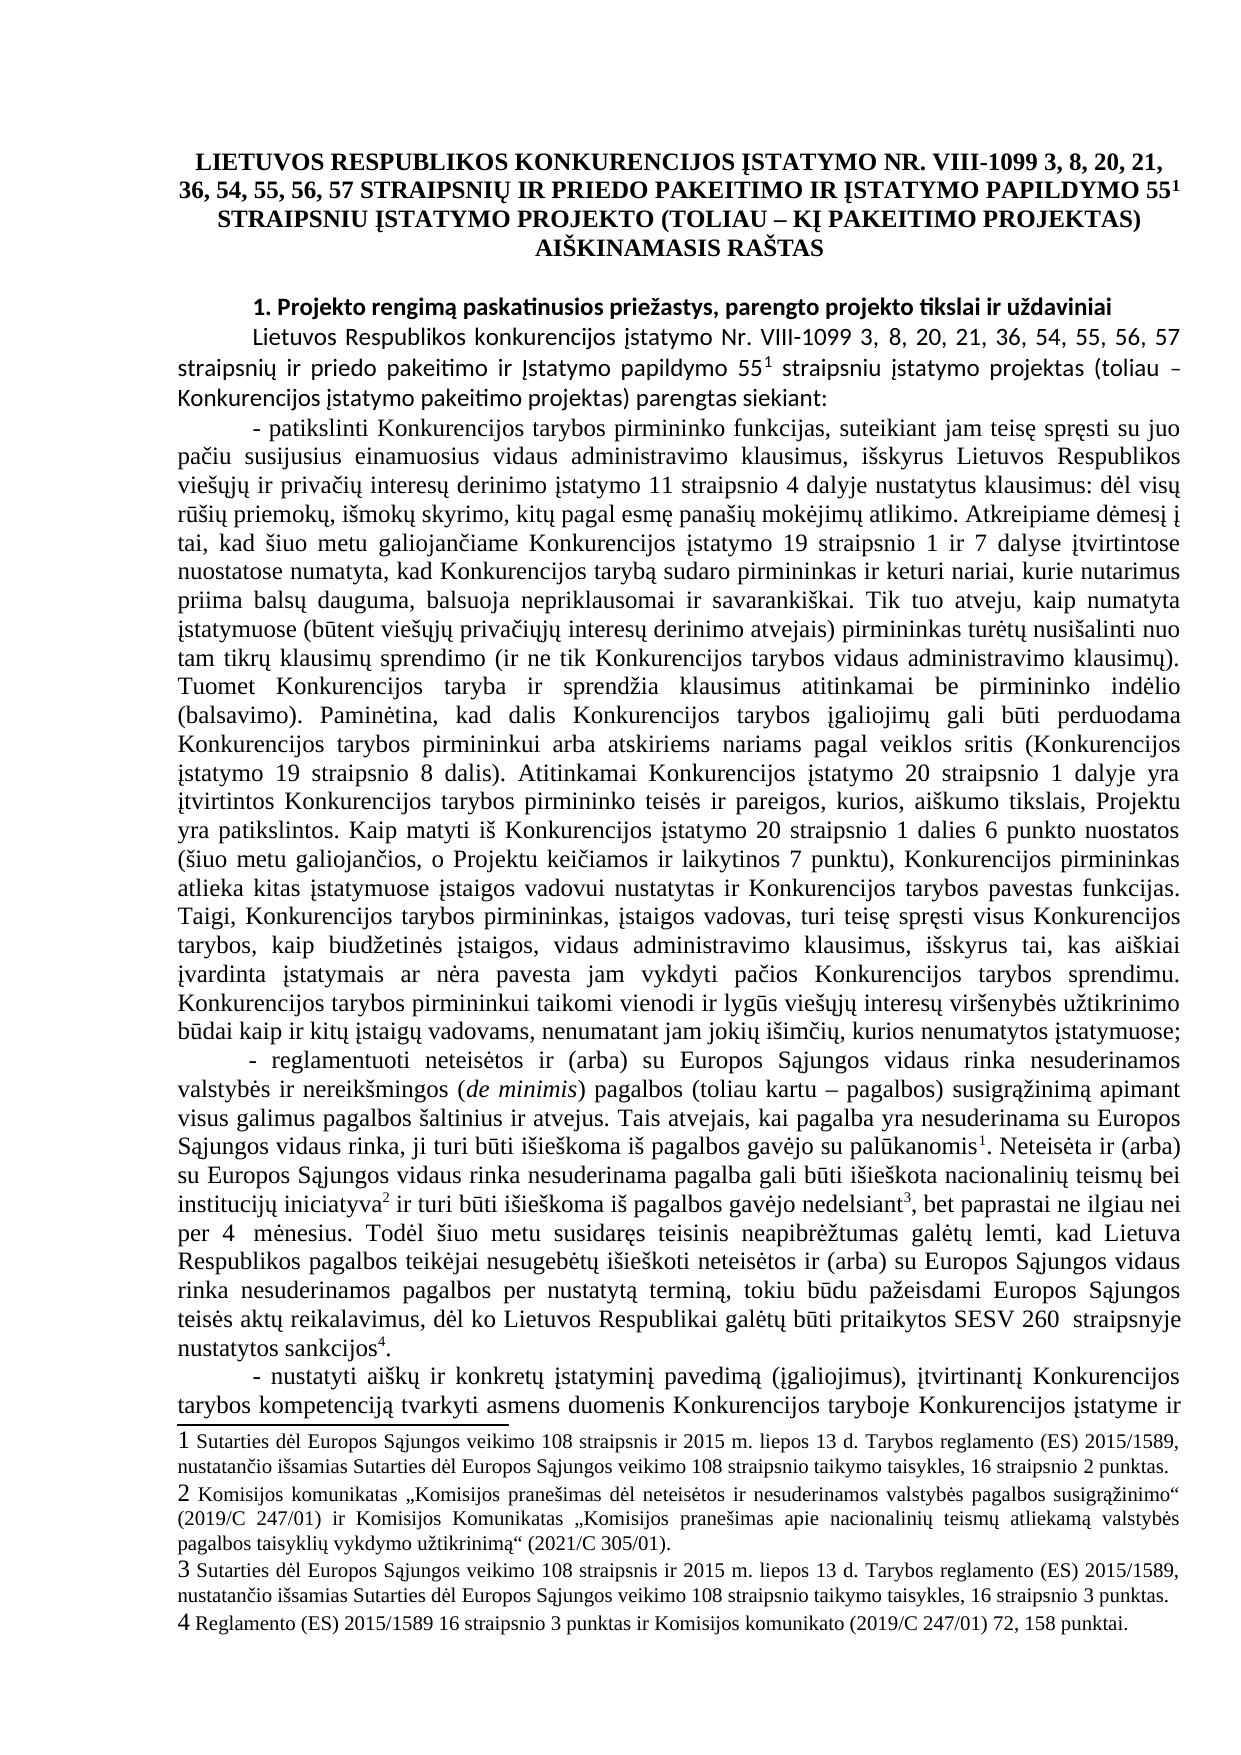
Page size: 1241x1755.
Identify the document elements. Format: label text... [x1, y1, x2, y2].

text LIETUVOS RESPUBLIKOS KONKURENCIJOS ĮSTATYMO NR. VIII-1099 3, 8, 20, 21, 36, 54, 55, 56, 57 STRAIPSNIŲ IR PRIEDO PAKEITIMO IR ĮSTATYMO PAPILDYMO 551 STRAIPSNIU ĮSTATYMO PROJEKTO (TOLIAU – KĮ PAKEITIMO PROJEKTAS) [177, 147, 1181, 233]
text 1. Projekto rengimą paskatinusios priežastys, parengto projekto tikslai ir uždaviniai [177, 291, 1181, 321]
text - reglamentuoti neteisėtos ir (arba) su Europos Sąjungos vidaus rinka nesuderinamos valstybės ir nereikšmingos (de minimis) pagalbos (toliau kartu – pagalbos) susigrąžinimą apimant visus galimus pagalbos šaltinius ir atvejus. Tais atvejais, kai pagalba yra nesuderinama su Europos Sąjungos vidaus rinka, ji turi būti išieškoma iš pagalbos gavėjo su palūkanomis. Neteisėta ir (arba) su Europos Sąjungos vidaus rinka nesuderinama pagalba gali būti išieškota nacionalinių teismų bei institucijų iniciatyva ir turi būti išieškoma iš pagalbos gavėjo nedelsiant, bet paprastai ne ilgiau nei per 4 mėnesius. Todėl šiuo metu susidaręs teisinis neapibrėžtumas galėtų lemti, kad Lietuva Respublikos pagalbos teikėjai nesugebėtų išieškoti neteisėtos ir (arba) su Europos Sąjungos vidaus rinka nesuderinamos pagalbos per nustatytą terminą, tokiu būdu pažeisdami Europos Sąjungos teisės aktų reikalavimus, dėl ko Lietuvos Respublikai galėtų būti pritaikytos SESV 260 straipsnyje nustatytos sankcijos. [177, 1045, 1181, 1361]
text - patikslinti Konkurencijos tarybos pirmininko funkcijas, suteikiant jam teisę spręsti su juo pačiu susijusius einamuosius vidaus administravimo klausimus, išskyrus Lietuvos Respublikos viešųjų ir privačių interesų derinimo įstatymo 11 straipsnio 4 dalyje nustatytus klausimus: dėl visų rūšių priemokų, išmokų skyrimo, kitų pagal esmę panašių mokėjimų atlikimo. Atkreipiame dėmesį į tai, kad šiuo metu galiojančiame Konkurencijos įstatymo 19 straipsnio 1 ir 7 dalyse įtvirtintose nuostatose numatyta, kad Konkurencijos tarybą sudaro pirmininkas ir keturi nariai, kurie nutarimus priima balsų dauguma, balsuoja nepriklausomai ir savarankiškai. Tik tuo atveju, kaip numatyta įstatymuose (būtent viešųjų privačiųjų interesų derinimo atvejais) pirmininkas turėtų nusišalinti nuo tam tikrų klausimų sprendimo (ir ne tik Konkurencijos tarybos vidaus administravimo klausimų). Tuomet Konkurencijos taryba ir sprendžia klausimus atitinkamai be pirmininko indėlio (balsavimo). Paminėtina, kad dalis Konkurencijos tarybos įgaliojimų gali būti perduodama Konkurencijos tarybos pirmininkui arba atskiriems nariams pagal veiklos sritis (Konkurencijos įstatymo 19 straipsnio 8 dalis). Atitinkamai Konkurencijos įstatymo 20 straipsnio 1 dalyje yra įtvirtintos Konkurencijos tarybos pirmininko teisės ir pareigos, kurios, aiškumo tikslais, Projektu yra patikslintos. Kaip matyti iš Konkurencijos įstatymo 20 straipsnio 1 dalies 6 punkto nuostatos (šiuo metu galiojančios, o Projektu keičiamos ir laikytinos 7 punktu), Konkurencijos pirmininkas atlieka kitas įstatymuose įstaigos vadovui nustatytas ir Konkurencijos tarybos pavestas funkcijas. Taigi, Konkurencijos tarybos pirmininkas, įstaigos vadovas, turi teisę spręsti visus Konkurencijos tarybos, kaip biudžetinės įstaigos, vidaus administravimo klausimus, išskyrus tai, kas aiškiai įvardinta įstatymais ar nėra pavesta jam vykdyti pačios Konkurencijos tarybos sprendimu. Konkurencijos tarybos pirmininkui taikomi vienodi ir lygūs viešųjų interesų viršenybės užtikrinimo būdai kaip ir kitų įstaigų vadovams, nenumatant jam jokių išimčių, kurios nenumatytos įstatymuose; [177, 413, 1181, 1045]
text Komisijos komunikatas „Komisijos pranešimas dėl neteisėtos ir nesuderinamos valstybės pagalbos susigrąžinimo“ (2019/C 247/01) ir Komisijos Komunikatas „Komisijos pranešimas apie nacionalinių teismų atliekamą valstybės pagalbos taisyklių vykdymo užtikrinimą“ (2021/C 305/01). [177, 1478, 1181, 1554]
text Sutarties dėl Europos Sąjungos veikimo 108 straipsnis ir 2015 m. liepos 13 d. Tarybos reglamento (ES) 2015/1589, nustatančio išsamias Sutarties dėl Europos Sąjungos veikimo 108 straipsnio taikymo taisykles, 16 straipsnio 2 punktas. [177, 1425, 1181, 1478]
text Sutarties dėl Europos Sąjungos veikimo 108 straipsnis ir 2015 m. liepos 13 d. Tarybos reglamento (ES) 2015/1589, nustatančio išsamias Sutarties dėl Europos Sąjungos veikimo 108 straipsnio taikymo taisykles, 16 straipsnio 3 punktas. [177, 1554, 1181, 1607]
text Lietuvos Respublikos konkurencijos įstatymo Nr. VIII-1099 3, 8, 20, 21, 36, 54, 55, 56, 57 straipsnių ir priedo pakeitimo ir Įstatymo papildymo 551 straipsniu įstatymo projektas (toliau – Konkurencijos įstatymo pakeitimo projektas) parengtas siekiant: [177, 321, 1181, 413]
text - nustatyti aiškų ir konkretų įstatyminį pavedimą (įgaliojimus), įtvirtinantį Konkurencijos tarybos kompetenciją tvarkyti asmens duomenis Konkurencijos taryboje Konkurencijos įstatyme ir [177, 1361, 1181, 1419]
text AIŠKINAMASIS RAŠTAS [177, 233, 1181, 262]
text Reglamento (ES) 2015/1589 16 straipsnio 3 punktas ir Komisijos komunikato (2019/C 247/01) 72, 158 punktai. [177, 1607, 1181, 1636]
